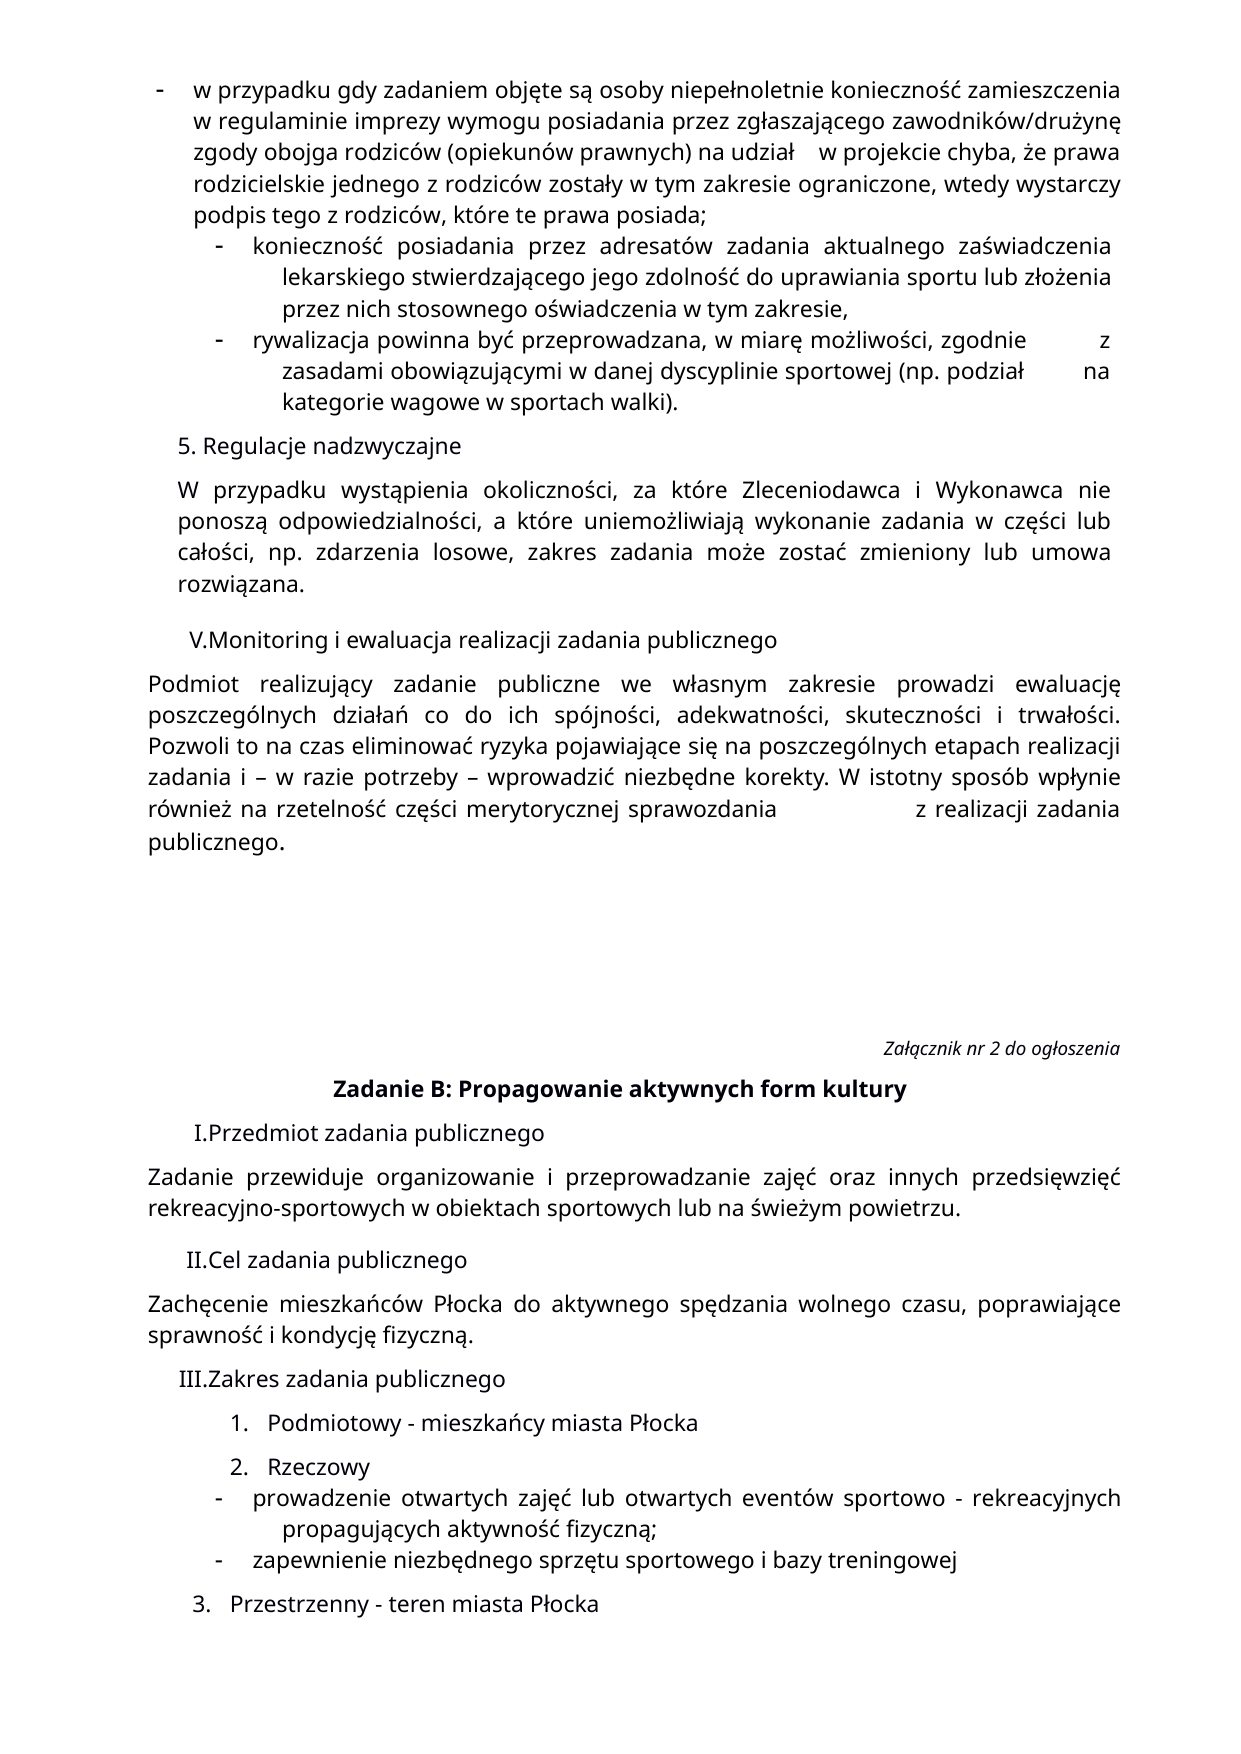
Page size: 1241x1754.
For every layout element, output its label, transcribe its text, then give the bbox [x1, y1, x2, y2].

list zapewnienie niezbędnego sprzętu sportowego i bazy treningowej [215, 1544, 1122, 1575]
list Zadanie przewiduje organizowanie i przeprowadzanie zajęć oraz innych przedsięwzięć rekreacyjno-sportowych w obiektach sportowych lub na świeżym powietrzu. [148, 1161, 1122, 1223]
list konieczność posiadania przez adresatów zadania aktualnego zaświadczenia lekarskiego stwierdzającego jego zdolność do uprawiania sportu lub złożenia przez nich stosownego oświadczenia w tym zakresie, [215, 230, 1112, 324]
text Podmiot realizujący zadanie publiczne we własnym zakresie prowadzi ewaluację poszczególnych działań co do ich spójności, adekwatności, skuteczności i trwałości. Pozwoli to na czas eliminować ryzyka pojawiające się na poszczególnych etapach realizacji zadania i – w razie potrzeby – wprowadzić niezbędne korekty. W istotny sposób wpłynie również na rzetelność części merytorycznej sprawozdania z realizacji zadania publicznego. [148, 667, 1122, 858]
list Zakres zadania publicznego [170, 1363, 1122, 1394]
list w przypadku gdy zadaniem objęte są osoby niepełnoletnie konieczność zamieszczenia w regulaminie imprezy wymogu posiadania przez zgłaszającego zawodników/drużynę zgody obojga rodziców (opiekunów prawnych) na udział w projekcie chyba, że prawa rodzicielskie jednego z rodziców zostały w tym zakresie ograniczone, wtedy wystarczy podpis tego z rodziców, które te prawa posiada; [156, 74, 1122, 230]
text Zadanie B: Propagowanie aktywnych form kultury [118, 1073, 1122, 1104]
list Przestrzenny - teren miasta Płocka [192, 1588, 1122, 1619]
list Monitoring i ewaluacja realizacji zadania publicznego [170, 624, 1122, 655]
list Cel zadania publicznego [170, 1244, 1122, 1275]
list prowadzenie otwartych zajęć lub otwartych eventów sportowo - rekreacyjnych propagujących aktywność fizyczną; [215, 1482, 1122, 1544]
list Przedmiot zadania publicznego [170, 1117, 1122, 1148]
list Podmiotowy - mieszkańcy miasta Płocka [229, 1407, 1122, 1438]
text Zachęcenie mieszkańców Płocka do aktywnego spędzania wolnego czasu, poprawiające sprawność i kondycję fizyczną. [148, 1288, 1122, 1350]
list rywalizacja powinna być przeprowadzana, w miarę możliwości, zgodnie z zasadami obowiązującymi w danej dyscyplinie sportowej (np. podział na kategorie wagowe w sportach walki). [215, 324, 1112, 417]
text 5. Regulacje nadzwyczajne [177, 430, 1112, 461]
list Rzeczowy [229, 1450, 1122, 1482]
text W przypadku wystąpienia okoliczności, za które Zleceniodawca i Wykonawca nie ponoszą odpowiedzialności, a które uniemożliwiają wykonanie zadania w części lub całości, np. zdarzenia losowe, zakres zadania może zostać zmieniony lub umowa rozwiązana. [177, 474, 1112, 599]
text Załącznik nr 2 do ogłoszenia [118, 1035, 1122, 1061]
